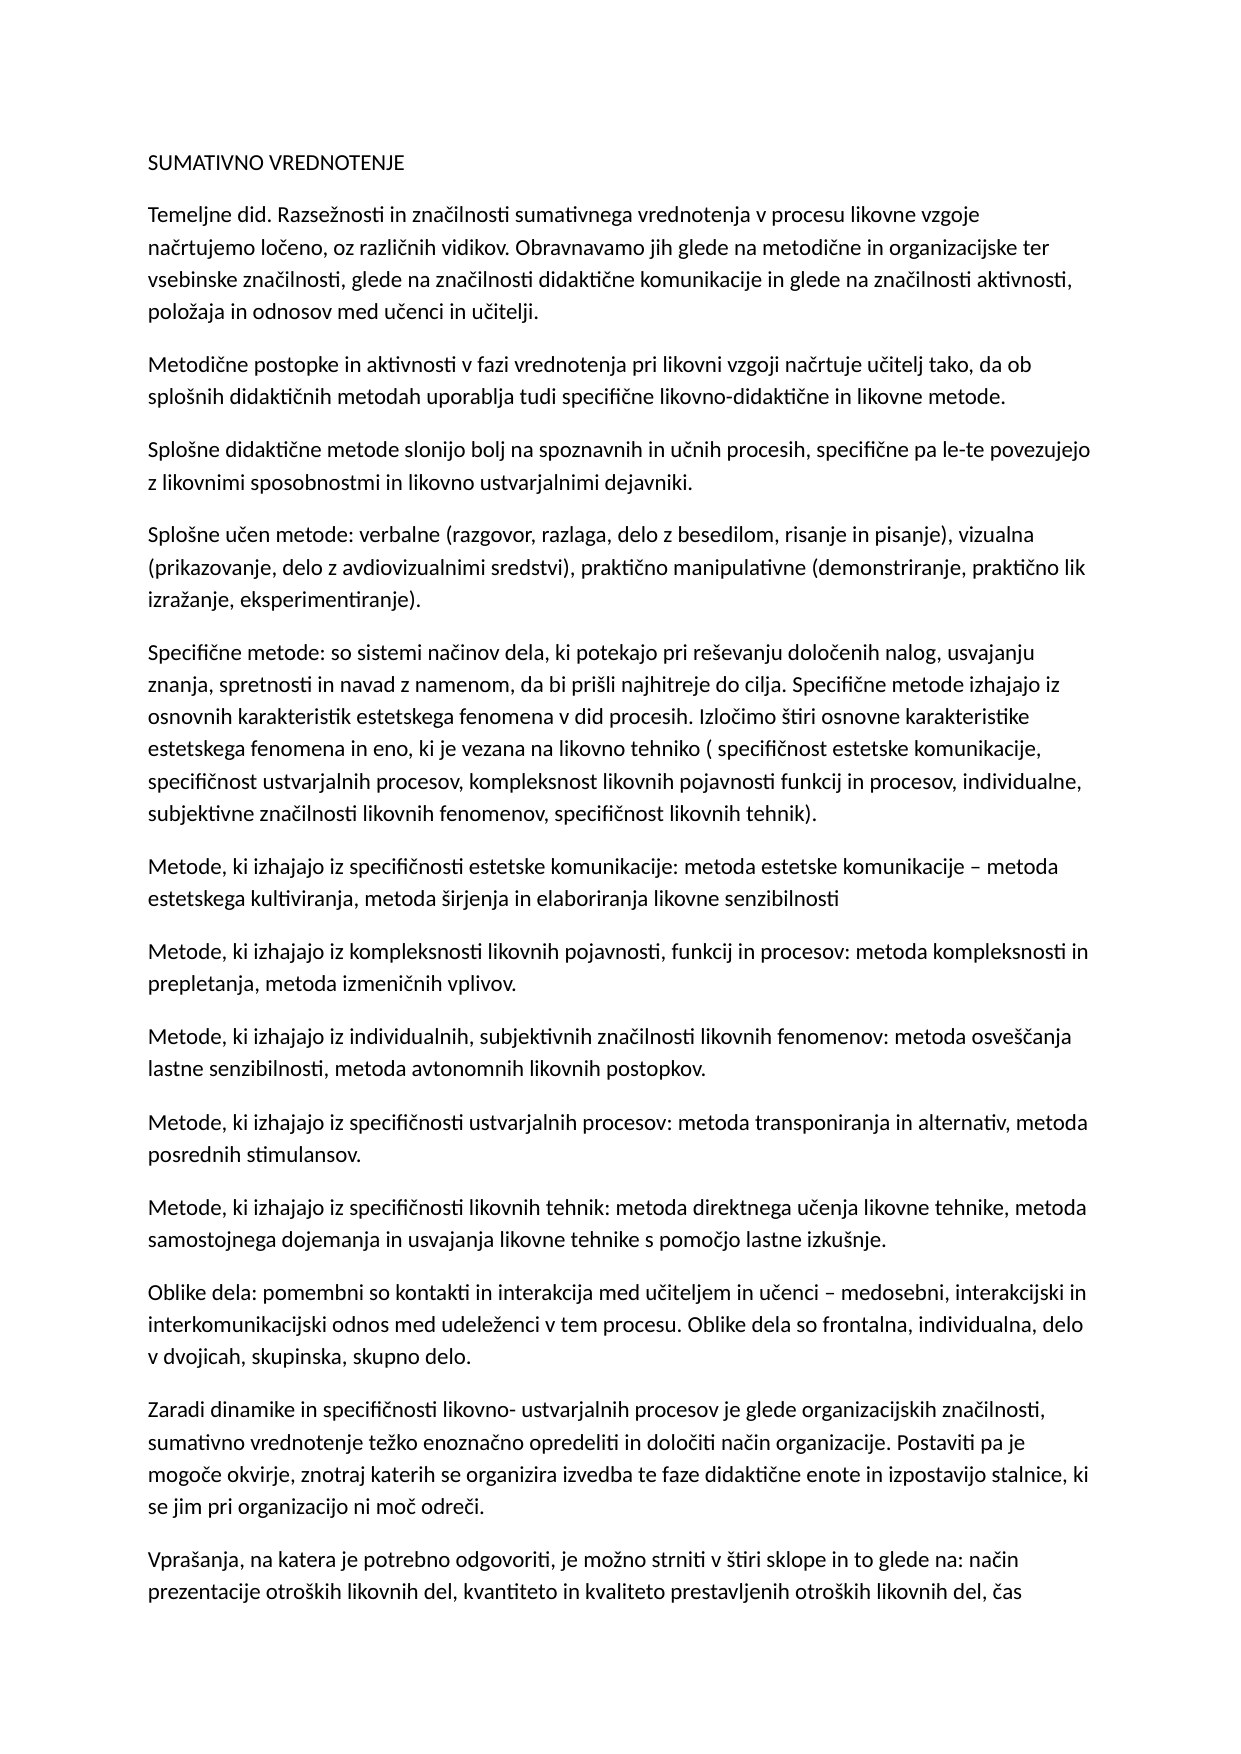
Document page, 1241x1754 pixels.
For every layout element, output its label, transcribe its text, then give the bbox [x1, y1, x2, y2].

text Specifične metode: so sistemi načinov dela, ki potekajo pri reševanju določenih nalog, usvajanju znanja, spretnosti in navad z namenom, da bi prišli najhitreje do cilja. Specifične metode izhajajo iz osnovnih karakteristik estetskega fenomena v did procesih. Izločimo štiri osnovne karakteristike estetskega fenomena in eno, ki je vezana na likovno tehniko ( specifičnost estetske komunikacije, specifičnost ustvarjalnih procesov, kompleksnost likovnih pojavnosti funkcij in procesov, individualne, subjektivne značilnosti likovnih fenomenov, specifičnost likovnih tehnik). [148, 638, 1093, 827]
text Oblike dela: pomembni so kontakti in interakcija med učiteljem in učenci – medosebni, interakcijski in interkomunikacijski odnos med udeleženci v tem procesu. Oblike dela so frontalna, individualna, delo v dvojicah, skupinska, skupno delo. [148, 1278, 1093, 1370]
text Metode, ki izhajajo iz specifičnosti ustvarjalnih procesov: metoda transponiranja in alternativ, metoda posrednih stimulansov. [148, 1108, 1093, 1168]
text Splošne didaktične metode slonijo bolj na spoznavnih in učnih procesih, specifične pa le-te povezujejo z likovnimi sposobnostmi in likovno ustvarjalnimi dejavniki. [148, 435, 1093, 496]
text Metode, ki izhajajo iz kompleksnosti likovnih pojavnosti, funkcij in procesov: metoda kompleksnosti in prepletanja, metoda izmeničnih vplivov. [148, 937, 1093, 997]
text Metode, ki izhajajo iz specifičnosti estetske komunikacije: metoda estetske komunikacije – metoda estetskega kultiviranja, metoda širjenja in elaboriranja likovne senzibilnosti [148, 852, 1093, 912]
text Zaradi dinamike in specifičnosti likovno- ustvarjalnih procesov je glede organizacijskih značilnosti, sumativno vrednotenje težko enoznačno opredeliti in določiti način organizacije. Postaviti pa je mogoče okvirje, znotraj katerih se organizira izvedba te faze didaktične enote in izpostavijo stalnice, ki se jim pri organizacijo ni moč odreči. [148, 1395, 1093, 1520]
text Vprašanja, na katera je potrebno odgovoriti, je možno strniti v štiri sklope in to glede na: način prezentacije otroških likovnih del, kvantiteto in kvaliteto prestavljenih otroških likovnih del, čas [148, 1545, 1093, 1605]
text Temeljne did. Razsežnosti in značilnosti sumativnega vrednotenja v procesu likovne vzgoje načrtujemo ločeno, oz različnih vidikov. Obravnavamo jih glede na metodične in organizacijske ter vsebinske značilnosti, glede na značilnosti didaktične komunikacije in glede na značilnosti aktivnosti, položaja in odnosov med učenci in učitelji. [148, 201, 1093, 325]
text Metode, ki izhajajo iz individualnih, subjektivnih značilnosti likovnih fenomenov: metoda osveščanja lastne senzibilnosti, metoda avtonomnih likovnih postopkov. [148, 1022, 1093, 1083]
text Metode, ki izhajajo iz specifičnosti likovnih tehnik: metoda direktnega učenja likovne tehnike, metoda samostojnega dojemanja in usvajanja likovne tehnike s pomočjo lastne izkušnje. [148, 1193, 1093, 1253]
text Splošne učen metode: verbalne (razgovor, razlaga, delo z besedilom, risanje in pisanje), vizualna (prikazovanje, delo z avdiovizualnimi sredstvi), praktično manipulativne (demonstriranje, praktično lik izražanje, eksperimentiranje). [148, 521, 1093, 613]
text SUMATIVNO VREDNOTENJE [148, 148, 1093, 176]
text Metodične postopke in aktivnosti v fazi vrednotenja pri likovni vzgoji načrtuje učitelj tako, da ob splošnih didaktičnih metodah uporablja tudi specifične likovno-didaktične in likovne metode. [148, 350, 1093, 410]
